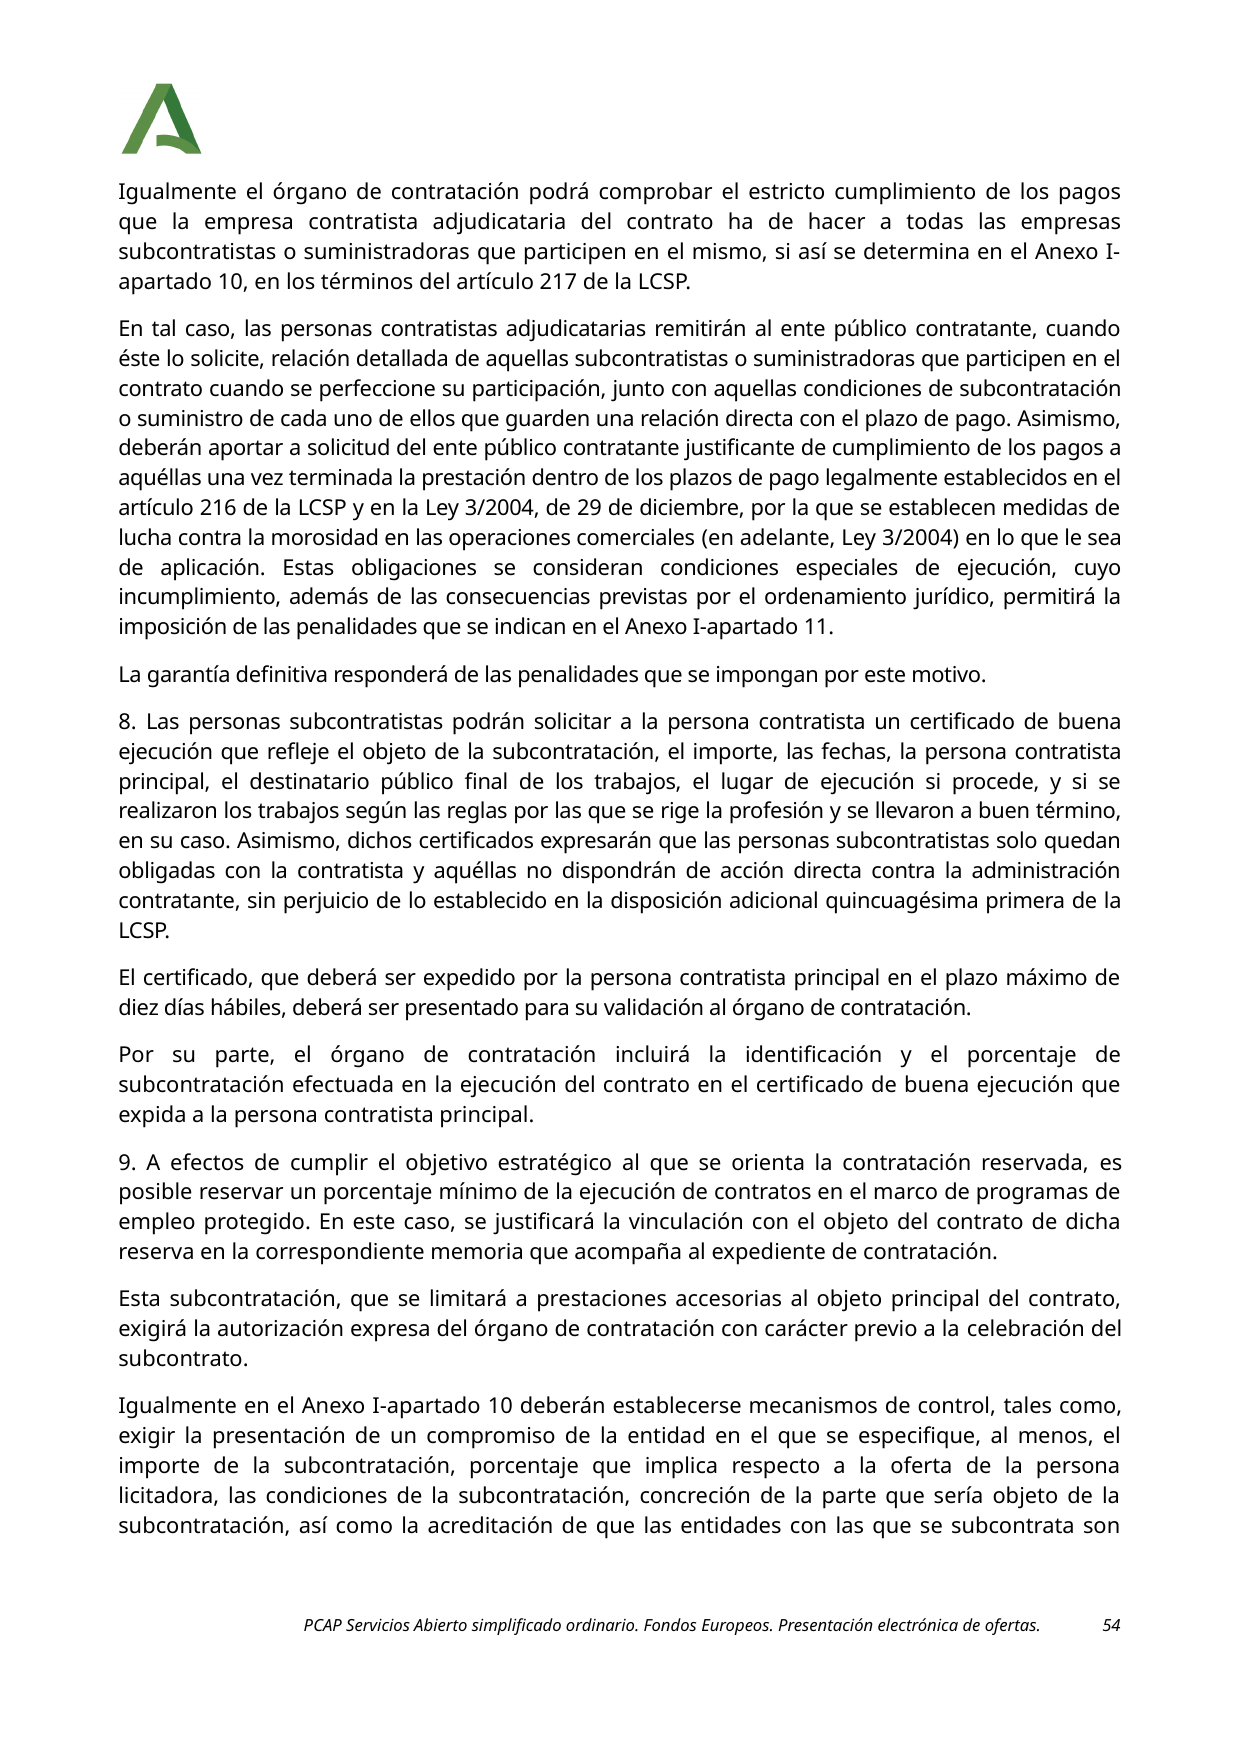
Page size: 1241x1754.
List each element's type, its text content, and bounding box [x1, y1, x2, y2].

text El certificado, que deberá ser expedido por la persona contratista principal en el plazo máximo de diez días hábiles, deberá ser presentado para su validación al órgano de contratación. [118, 962, 1122, 1022]
text 9. A efectos de cumplir el objetivo estratégico al que se orienta la contratación reservada, es posible reservar un porcentaje mínimo de la ejecución de contratos en el marco de programas de empleo protegido. En este caso, se justificará la vinculación con el objeto del contrato de dicha reserva en la correspondiente memoria que acompaña al expediente de contratación. [118, 1147, 1122, 1266]
text Por su parte, el órgano de contratación incluirá la identificación y el porcentaje de subcontratación efectuada en la ejecución del contrato en el certificado de buena ejecución que expida a la persona contratista principal. [118, 1039, 1122, 1129]
text Esta subcontratación, que se limitará a prestaciones accesorias al objeto principal del contrato, exigirá la autorización expresa del órgano de contratación con carácter previo a la celebración del subcontrato. [118, 1283, 1122, 1373]
text 8. Las personas subcontratistas podrán solicitar a la persona contratista un certificado de buena ejecución que refleje el objeto de la subcontratación, el importe, las fechas, la persona contratista principal, el destinatario público final de los trabajos, el lugar de ejecución si procede, y si se realizaron los trabajos según las reglas por las que se rige la profesión y se llevaron a buen término, en su caso. Asimismo, dichos certificados expresarán que las personas subcontratistas solo quedan obligadas con la contratista y aquéllas no dispondrán de acción directa contra la administración contratante, sin perjuicio de lo establecido en la disposición adicional quincuagésima primera de la LCSP. [118, 706, 1122, 944]
text Igualmente el órgano de contratación podrá comprobar el estricto cumplimiento de los pagos que la empresa contratista adjudicataria del contrato ha de hacer a todas las empresas subcontratistas o suministradoras que participen en el mismo, si así se determina en el Anexo I-apartado 10, en los términos del artículo 217 de la LCSP. [118, 176, 1122, 296]
text Igualmente en el Anexo I-apartado 10 deberán establecerse mecanismos de control, tales como, exigir la presentación de un compromiso de la entidad en el que se especifique, al menos, el importe de la subcontratación, porcentaje que implica respecto a la oferta de la persona licitadora, las condiciones de la subcontratación, concreción de la parte que sería objeto de la subcontratación, así como la acreditación de que las entidades con las que se subcontrata son [118, 1391, 1122, 1539]
picture [117, 79, 206, 158]
text En tal caso, las personas contratistas adjudicatarias remitirán al ente público contratante, cuando éste lo solicite, relación detallada de aquellas subcontratistas o suministradoras que participen en el contrato cuando se perfeccione su participación, junto con aquellas condiciones de subcontratación o suministro de cada uno de ellos que guarden una relación directa con el plazo de pago. Asimismo, deberán aportar a solicitud del ente público contratante justificante de cumplimiento de los pagos a aquéllas una vez terminada la prestación dentro de los plazos de pago legalmente establecidos en el artículo 216 de la LCSP y en la Ley 3/2004, de 29 de diciembre, por la que se establecen medidas de lucha contra la morosidad en las operaciones comerciales (en adelante, Ley 3/2004) en lo que le sea de aplicación. Estas obligaciones se consideran condiciones especiales de ejecución, cuyo incumplimiento, además de las consecuencias previstas por el ordenamiento jurídico, permitirá la imposición de las penalidades que se indican en el Anexo I-apartado 11. [118, 313, 1122, 641]
text La garantía definitiva responderá de las penalidades que se impongan por este motivo. [118, 659, 1122, 688]
